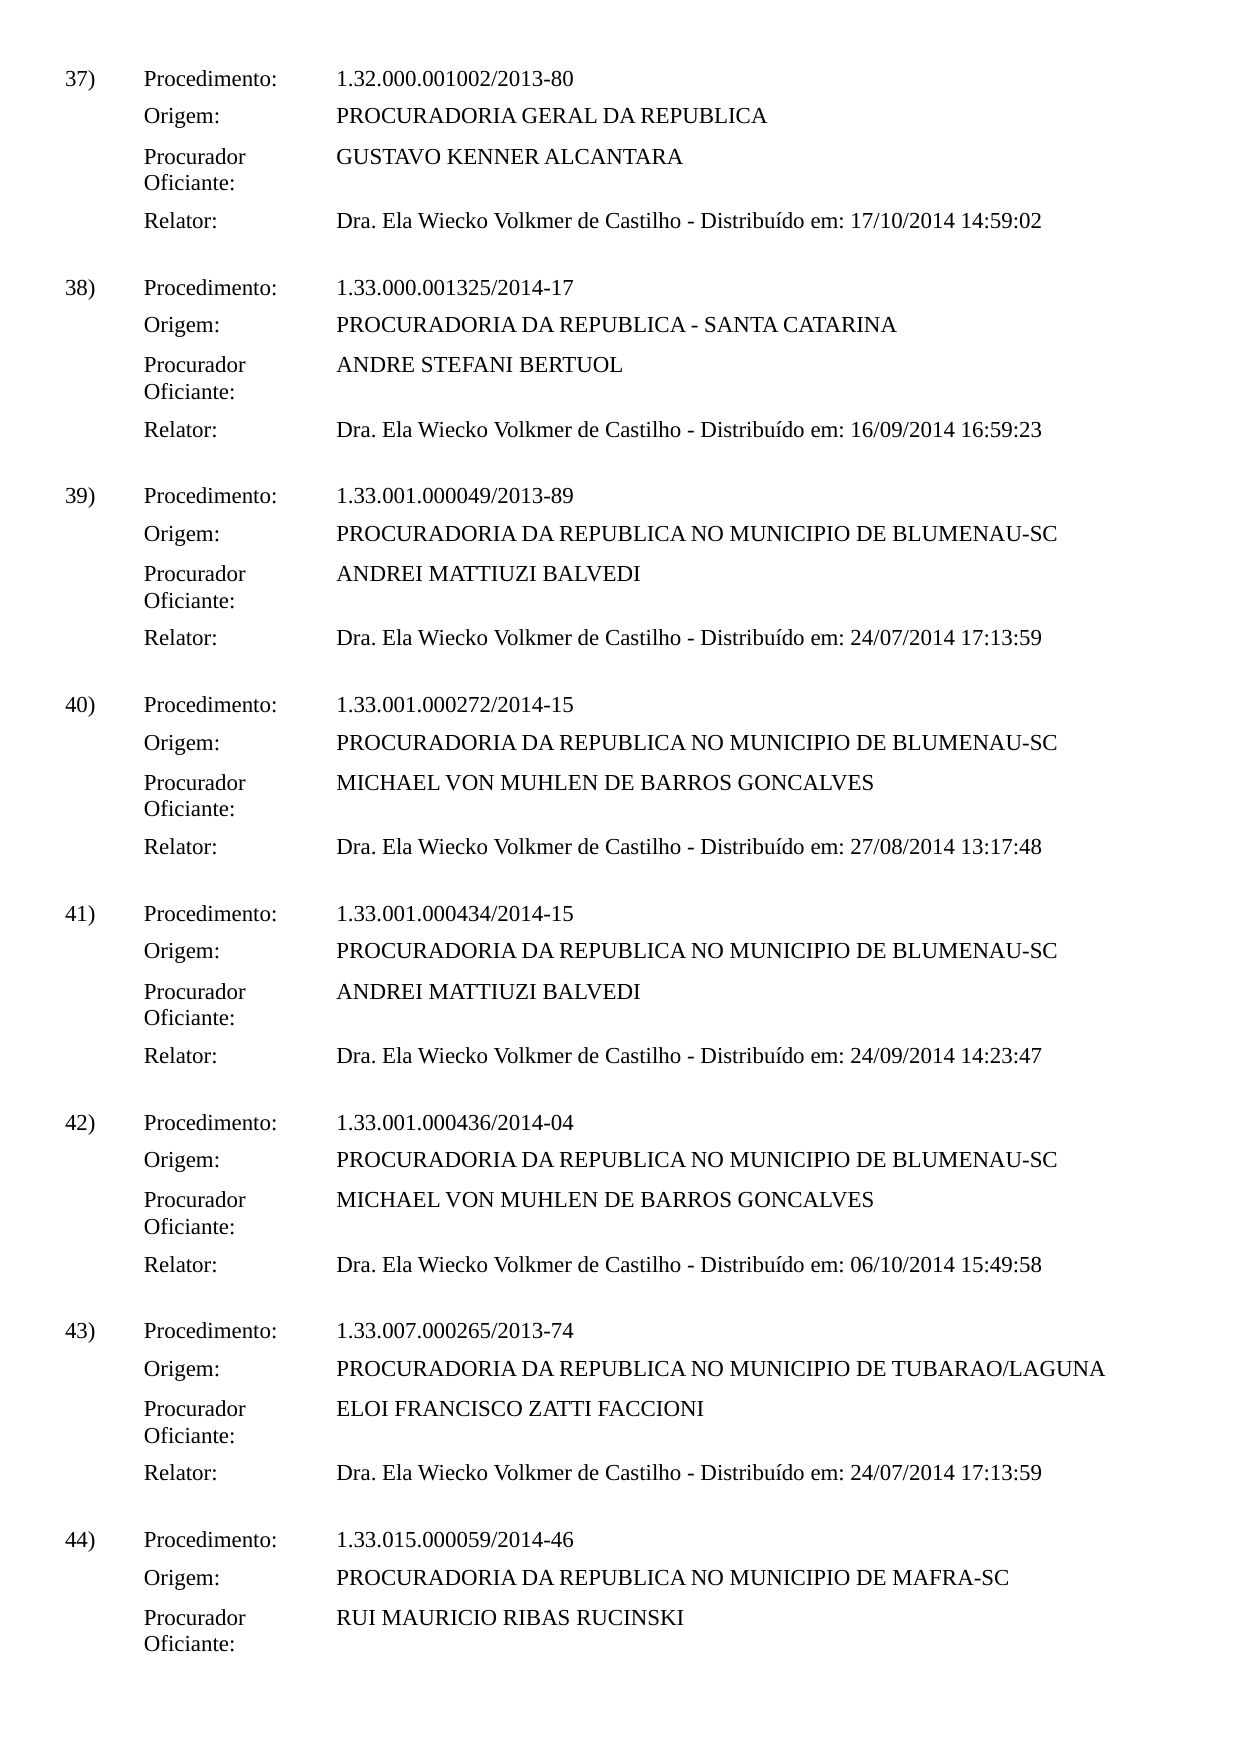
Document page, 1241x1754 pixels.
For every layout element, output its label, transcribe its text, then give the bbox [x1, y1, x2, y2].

table_header 1.33.001.000434/2014-15 [330, 894, 1181, 932]
table_cell Procurador Oficiante: [138, 1181, 330, 1245]
table_cell MICHAEL VON MUHLEN DE BARROS GONCALVES [330, 1181, 1181, 1245]
table_cell Origem: [138, 306, 330, 346]
table_cell Relator: [138, 201, 330, 241]
table_cell Dra. Ela Wiecko Volkmer de Castilho - Distribuído em: 27/08/2014 13:17:48 [330, 828, 1181, 868]
table_cell ANDREI MATTIUZI BALVEDI [330, 972, 1181, 1036]
table_cell Dra. Ela Wiecko Volkmer de Castilho - Distribuído em: 17/10/2014 14:59:02 [330, 201, 1181, 241]
table_cell Procurador Oficiante: [138, 763, 330, 827]
table_cell Origem: [138, 1349, 330, 1389]
table_header Procedimento: [138, 268, 330, 306]
table_cell [59, 763, 138, 827]
table_cell Origem: [138, 723, 330, 763]
table_cell [59, 972, 138, 1036]
table_cell Dra. Ela Wiecko Volkmer de Castilho - Distribuído em: 06/10/2014 15:49:58 [330, 1245, 1181, 1285]
table_header 39) [59, 477, 138, 514]
table_header Procedimento: [138, 1103, 330, 1141]
table_header 40) [59, 685, 138, 723]
table_header 1.33.001.000272/2014-15 [330, 685, 1181, 723]
table_header Procedimento: [138, 59, 330, 97]
table_header Procedimento: [138, 894, 330, 932]
table_cell [59, 1454, 138, 1494]
table_cell Relator: [138, 410, 330, 450]
table_header 38) [59, 268, 138, 306]
table_header Procedimento: [138, 685, 330, 723]
table_cell ANDREI MATTIUZI BALVEDI [330, 555, 1181, 619]
table_cell Origem: [138, 1558, 330, 1598]
table_cell MICHAEL VON MUHLEN DE BARROS GONCALVES [330, 763, 1181, 827]
table_cell PROCURADORIA DA REPUBLICA NO MUNICIPIO DE BLUMENAU-SC [330, 723, 1181, 763]
table_header 1.32.000.001002/2013-80 [330, 59, 1181, 97]
table_header 1.33.007.000265/2013-74 [330, 1312, 1181, 1349]
table_cell Origem: [138, 932, 330, 972]
table_cell PROCURADORIA DA REPUBLICA NO MUNICIPIO DE MAFRA-SC [330, 1558, 1181, 1598]
table_cell [59, 1036, 138, 1076]
table_cell ANDRE STEFANI BERTUOL [330, 346, 1181, 410]
table_cell [59, 1349, 138, 1389]
table_cell Procurador Oficiante: [138, 346, 330, 410]
table_header Procedimento: [138, 1520, 330, 1558]
table_cell [59, 137, 138, 201]
table_cell [59, 619, 138, 659]
table_cell PROCURADORIA DA REPUBLICA - SANTA CATARINA [330, 306, 1181, 346]
table_cell [59, 1181, 138, 1245]
table_cell Procurador Oficiante: [138, 555, 330, 619]
table_cell [59, 1558, 138, 1598]
table_cell [59, 1390, 138, 1454]
table_cell [59, 201, 138, 241]
table_cell Relator: [138, 1036, 330, 1076]
table_cell [59, 346, 138, 410]
table_cell PROCURADORIA DA REPUBLICA NO MUNICIPIO DE BLUMENAU-SC [330, 514, 1181, 554]
table_cell [59, 410, 138, 450]
table_cell Dra. Ela Wiecko Volkmer de Castilho - Distribuído em: 24/09/2014 14:23:47 [330, 1036, 1181, 1076]
table_cell [59, 555, 138, 619]
table_cell [59, 306, 138, 346]
table_cell [59, 1141, 138, 1181]
table_cell Procurador Oficiante: [138, 137, 330, 201]
table_cell [59, 828, 138, 868]
table_cell Origem: [138, 514, 330, 554]
table_cell Origem: [138, 1141, 330, 1181]
table_cell Origem: [138, 97, 330, 137]
table_cell [59, 1598, 138, 1662]
table_cell GUSTAVO KENNER ALCANTARA [330, 137, 1181, 201]
table_header 42) [59, 1103, 138, 1141]
table_header 1.33.015.000059/2014-46 [330, 1520, 1181, 1558]
table_cell PROCURADORIA DA REPUBLICA NO MUNICIPIO DE BLUMENAU-SC [330, 1141, 1181, 1181]
table_cell PROCURADORIA DA REPUBLICA NO MUNICIPIO DE BLUMENAU-SC [330, 932, 1181, 972]
table_cell Relator: [138, 828, 330, 868]
table_header 1.33.001.000436/2014-04 [330, 1103, 1181, 1141]
table_cell [59, 723, 138, 763]
table_header Procedimento: [138, 477, 330, 514]
table_header 1.33.001.000049/2013-89 [330, 477, 1181, 514]
table_cell Dra. Ela Wiecko Volkmer de Castilho - Distribuído em: 16/09/2014 16:59:23 [330, 410, 1181, 450]
table_header 43) [59, 1312, 138, 1349]
table_cell Relator: [138, 1245, 330, 1285]
table_cell [59, 1245, 138, 1285]
table_cell ELOI FRANCISCO ZATTI FACCIONI [330, 1390, 1181, 1454]
table_cell Relator: [138, 619, 330, 659]
table_cell Dra. Ela Wiecko Volkmer de Castilho - Distribuído em: 24/07/2014 17:13:59 [330, 1454, 1181, 1494]
table_header 44) [59, 1520, 138, 1558]
table_header 37) [59, 59, 138, 97]
table_header 41) [59, 894, 138, 932]
table_cell PROCURADORIA DA REPUBLICA NO MUNICIPIO DE TUBARAO/LAGUNA [330, 1349, 1181, 1389]
table_cell Procurador Oficiante: [138, 972, 330, 1036]
table_cell [59, 932, 138, 972]
table_cell Dra. Ela Wiecko Volkmer de Castilho - Distribuído em: 24/07/2014 17:13:59 [330, 619, 1181, 659]
table_cell [59, 514, 138, 554]
table_header 1.33.000.001325/2014-17 [330, 268, 1181, 306]
table_cell [59, 97, 138, 137]
table_header Procedimento: [138, 1312, 330, 1349]
table_cell PROCURADORIA GERAL DA REPUBLICA [330, 97, 1181, 137]
table_cell Relator: [138, 1454, 330, 1494]
table_cell RUI MAURICIO RIBAS RUCINSKI [330, 1598, 1181, 1662]
table_cell Procurador Oficiante: [138, 1598, 330, 1662]
table_cell Procurador Oficiante: [138, 1390, 330, 1454]
